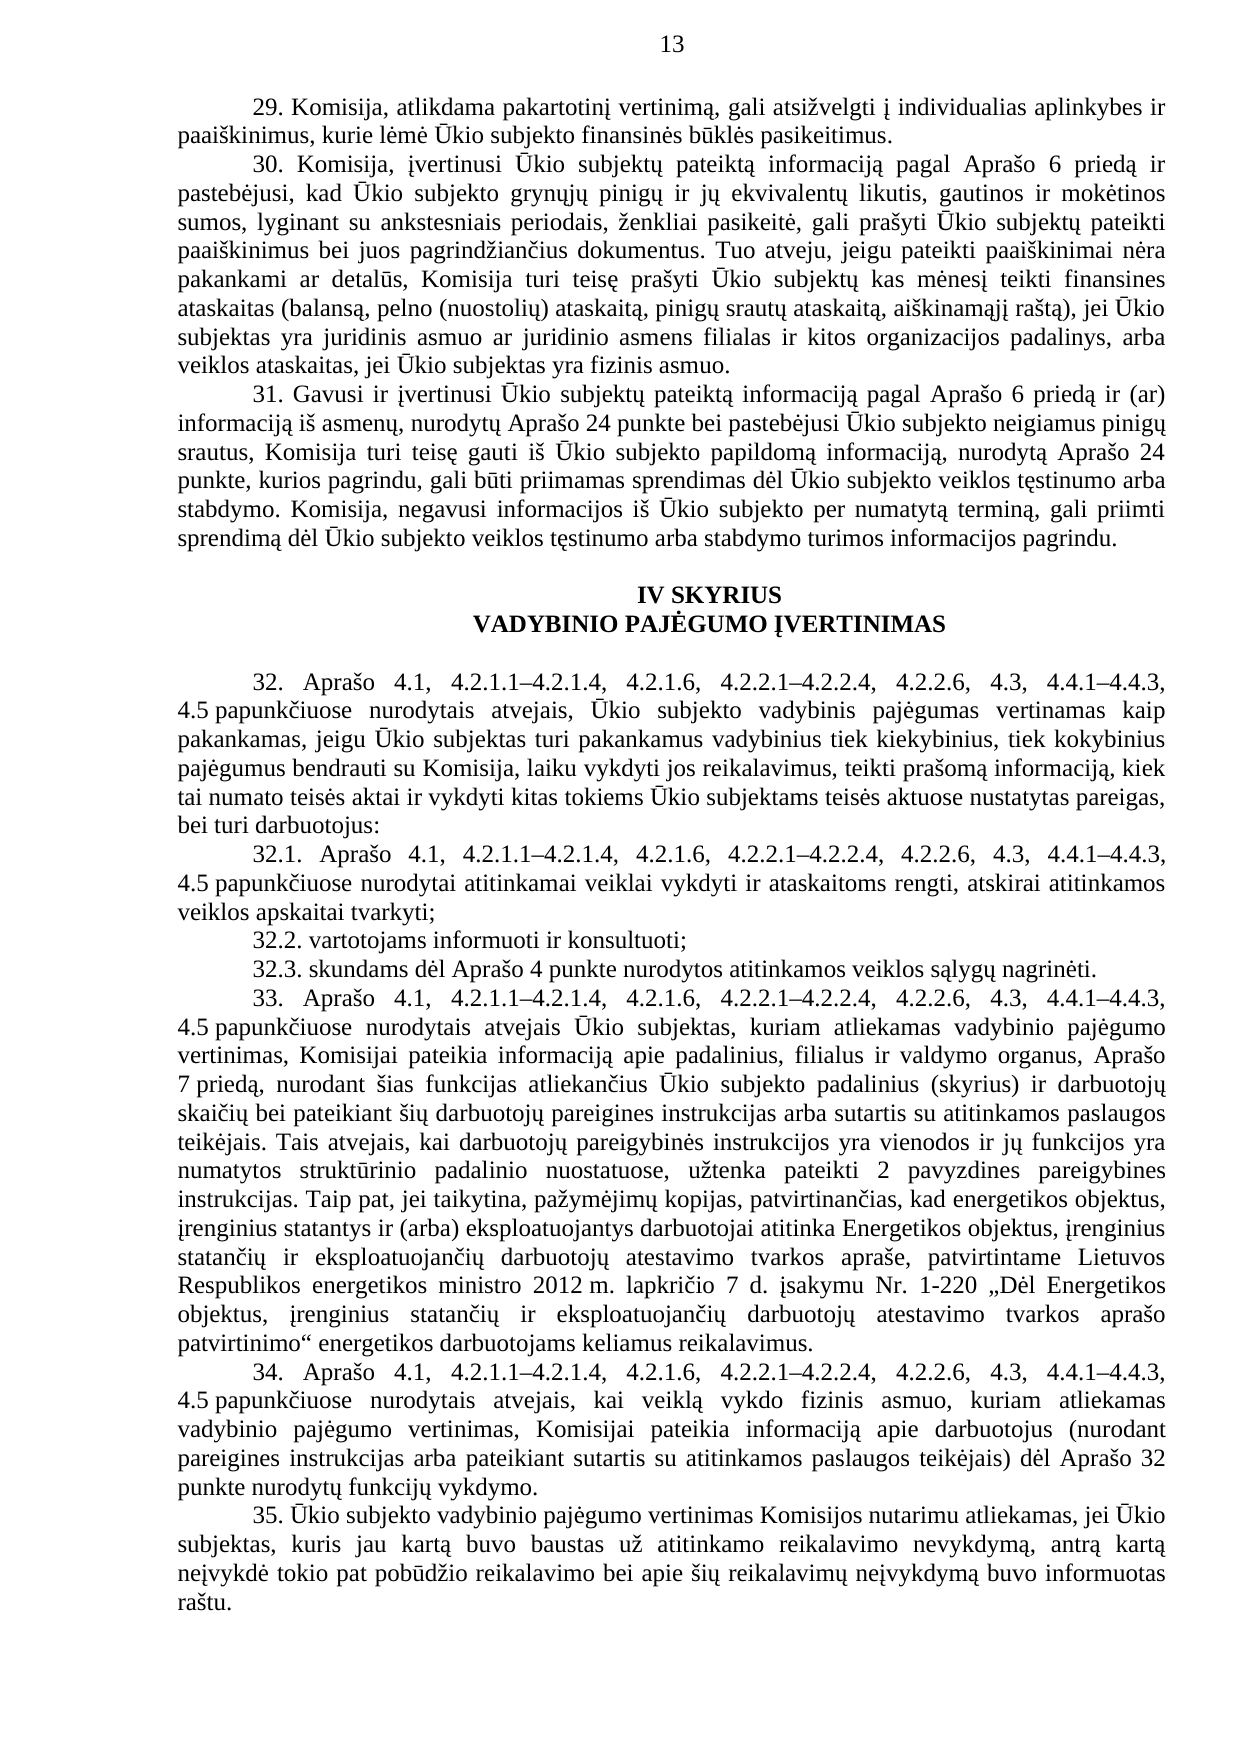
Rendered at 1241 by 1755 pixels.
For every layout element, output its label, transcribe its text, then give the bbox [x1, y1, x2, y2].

text IV SKYRIUS [177, 581, 1167, 609]
text VADYBINIO PAJĖGUMO ĮVERTINIMAS [177, 609, 1167, 638]
text 29. Komisija, atlikdama pakartotinį vertinimą, gali atsižvelgti į individualias aplinkybes ir paaiškinimus, kurie lėmė Ūkio subjekto finansinės būklės pasikeitimus. [177, 92, 1167, 149]
text 32.1. Aprašo 4.1, 4.2.1.1–4.2.1.4, 4.2.1.6, 4.2.2.1–4.2.2.4, 4.2.2.6, 4.3, 4.4.1–4.4.3, 4.5 papunkčiuose nurodytai atitinkamai veiklai vykdyti ir ataskaitoms rengti, atskirai atitinkamos veiklos apskaitai tvarkyti; [177, 839, 1167, 926]
text 31. Gavusi ir įvertinusi Ūkio subjektų pateiktą informaciją pagal Aprašo 6 priedą ir (ar) informaciją iš asmenų, nurodytų Aprašo 24 punkte bei pastebėjusi Ūkio subjekto neigiamus pinigų srautus, Komisija turi teisę gauti iš Ūkio subjekto papildomą informaciją, nurodytą Aprašo 24 punkte, kurios pagrindu, gali būti priimamas sprendimas dėl Ūkio subjekto veiklos tęstinumo arba stabdymo. Komisija, negavusi informacijos iš Ūkio subjekto per numatytą terminą, gali priimti sprendimą dėl Ūkio subjekto veiklos tęstinumo arba stabdymo turimos informacijos pagrindu. [177, 379, 1167, 552]
text 34. Aprašo 4.1, 4.2.1.1–4.2.1.4, 4.2.1.6, 4.2.2.1–4.2.2.4, 4.2.2.6, 4.3, 4.4.1–4.4.3, 4.5 papunkčiuose nurodytais atvejais, kai veiklą vykdo fizinis asmuo, kuriam atliekamas vadybinio pajėgumo vertinimas, Komisijai pateikia informaciją apie darbuotojus (nurodant pareigines instrukcijas arba pateikiant sutartis su atitinkamos paslaugos teikėjais) dėl Aprašo 32 punkte nurodytų funkcijų vykdymo. [177, 1357, 1167, 1501]
text 35. Ūkio subjekto vadybinio pajėgumo vertinimas Komisijos nutarimu atliekamas, jei Ūkio subjektas, kuris jau kartą buvo baustas už atitinkamo reikalavimo nevykdymą, antrą kartą neįvykdė tokio pat pobūdžio reikalavimo bei apie šių reikalavimų neįvykdymą buvo informuotas raštu. [177, 1501, 1167, 1616]
text 32.3. skundams dėl Aprašo 4 punkte nurodytos atitinkamos veiklos sąlygų nagrinėti. [177, 954, 1167, 983]
text 32.2. vartotojams informuoti ir konsultuoti; [177, 926, 1167, 954]
text 33. Aprašo 4.1, 4.2.1.1–4.2.1.4, 4.2.1.6, 4.2.2.1–4.2.2.4, 4.2.2.6, 4.3, 4.4.1–4.4.3, 4.5 papunkčiuose nurodytais atvejais Ūkio subjektas, kuriam atliekamas vadybinio pajėgumo vertinimas, Komisijai pateikia informaciją apie padalinius, filialus ir valdymo organus, Aprašo 7 priedą, nurodant šias funkcijas atliekančius Ūkio subjekto padalinius (skyrius) ir darbuotojų skaičių bei pateikiant šių darbuotojų pareigines instrukcijas arba sutartis su atitinkamos paslaugos teikėjais. Tais atvejais, kai darbuotojų pareigybinės instrukcijos yra vienodos ir jų funkcijos yra numatytos struktūrinio padalinio nuostatuose, užtenka pateikti 2 pavyzdines pareigybines instrukcijas. Taip pat, jei taikytina, pažymėjimų kopijas, patvirtinančias, kad energetikos objektus, įrenginius statantys ir (arba) eksploatuojantys darbuotojai atitinka Energetikos objektus, įrenginius statančių ir eksploatuojančių darbuotojų atestavimo tvarkos apraše, patvirtintame Lietuvos Respublikos energetikos ministro 2012 m. lapkričio 7 d. įsakymu Nr. 1-220 „Dėl Energetikos objektus, įrenginius statančių ir eksploatuojančių darbuotojų atestavimo tvarkos aprašo patvirtinimo“ energetikos darbuotojams keliamus reikalavimus. [177, 983, 1167, 1357]
text 32. Aprašo 4.1, 4.2.1.1–4.2.1.4, 4.2.1.6, 4.2.2.1–4.2.2.4, 4.2.2.6, 4.3, 4.4.1–4.4.3, 4.5 papunkčiuose nurodytais atvejais, Ūkio subjekto vadybinis pajėgumas vertinamas kaip pakankamas, jeigu Ūkio subjektas turi pakankamus vadybinius tiek kiekybinius, tiek kokybinius pajėgumus bendrauti su Komisija, laiku vykdyti jos reikalavimus, teikti prašomą informaciją, kiek tai numato teisės aktai ir vykdyti kitas tokiems Ūkio subjektams teisės aktuose nustatytas pareigas, bei turi darbuotojus: [177, 667, 1167, 839]
text 30. Komisija, įvertinusi Ūkio subjektų pateiktą informaciją pagal Aprašo 6 priedą ir pastebėjusi, kad Ūkio subjekto grynųjų pinigų ir jų ekvivalentų likutis, gautinos ir mokėtinos sumos, lyginant su ankstesniais periodais, ženkliai pasikeitė, gali prašyti Ūkio subjektų pateikti paaiškinimus bei juos pagrindžiančius dokumentus. Tuo atveju, jeigu pateikti paaiškinimai nėra pakankami ar detalūs, Komisija turi teisę prašyti Ūkio subjektų kas mėnesį teikti finansines ataskaitas (balansą, pelno (nuostolių) ataskaitą, pinigų srautų ataskaitą, aiškinamąjį raštą), jei Ūkio subjektas yra juridinis asmuo ar juridinio asmens filialas ir kitos organizacijos padalinys, arba veiklos ataskaitas, jei Ūkio subjektas yra fizinis asmuo. [177, 149, 1167, 379]
